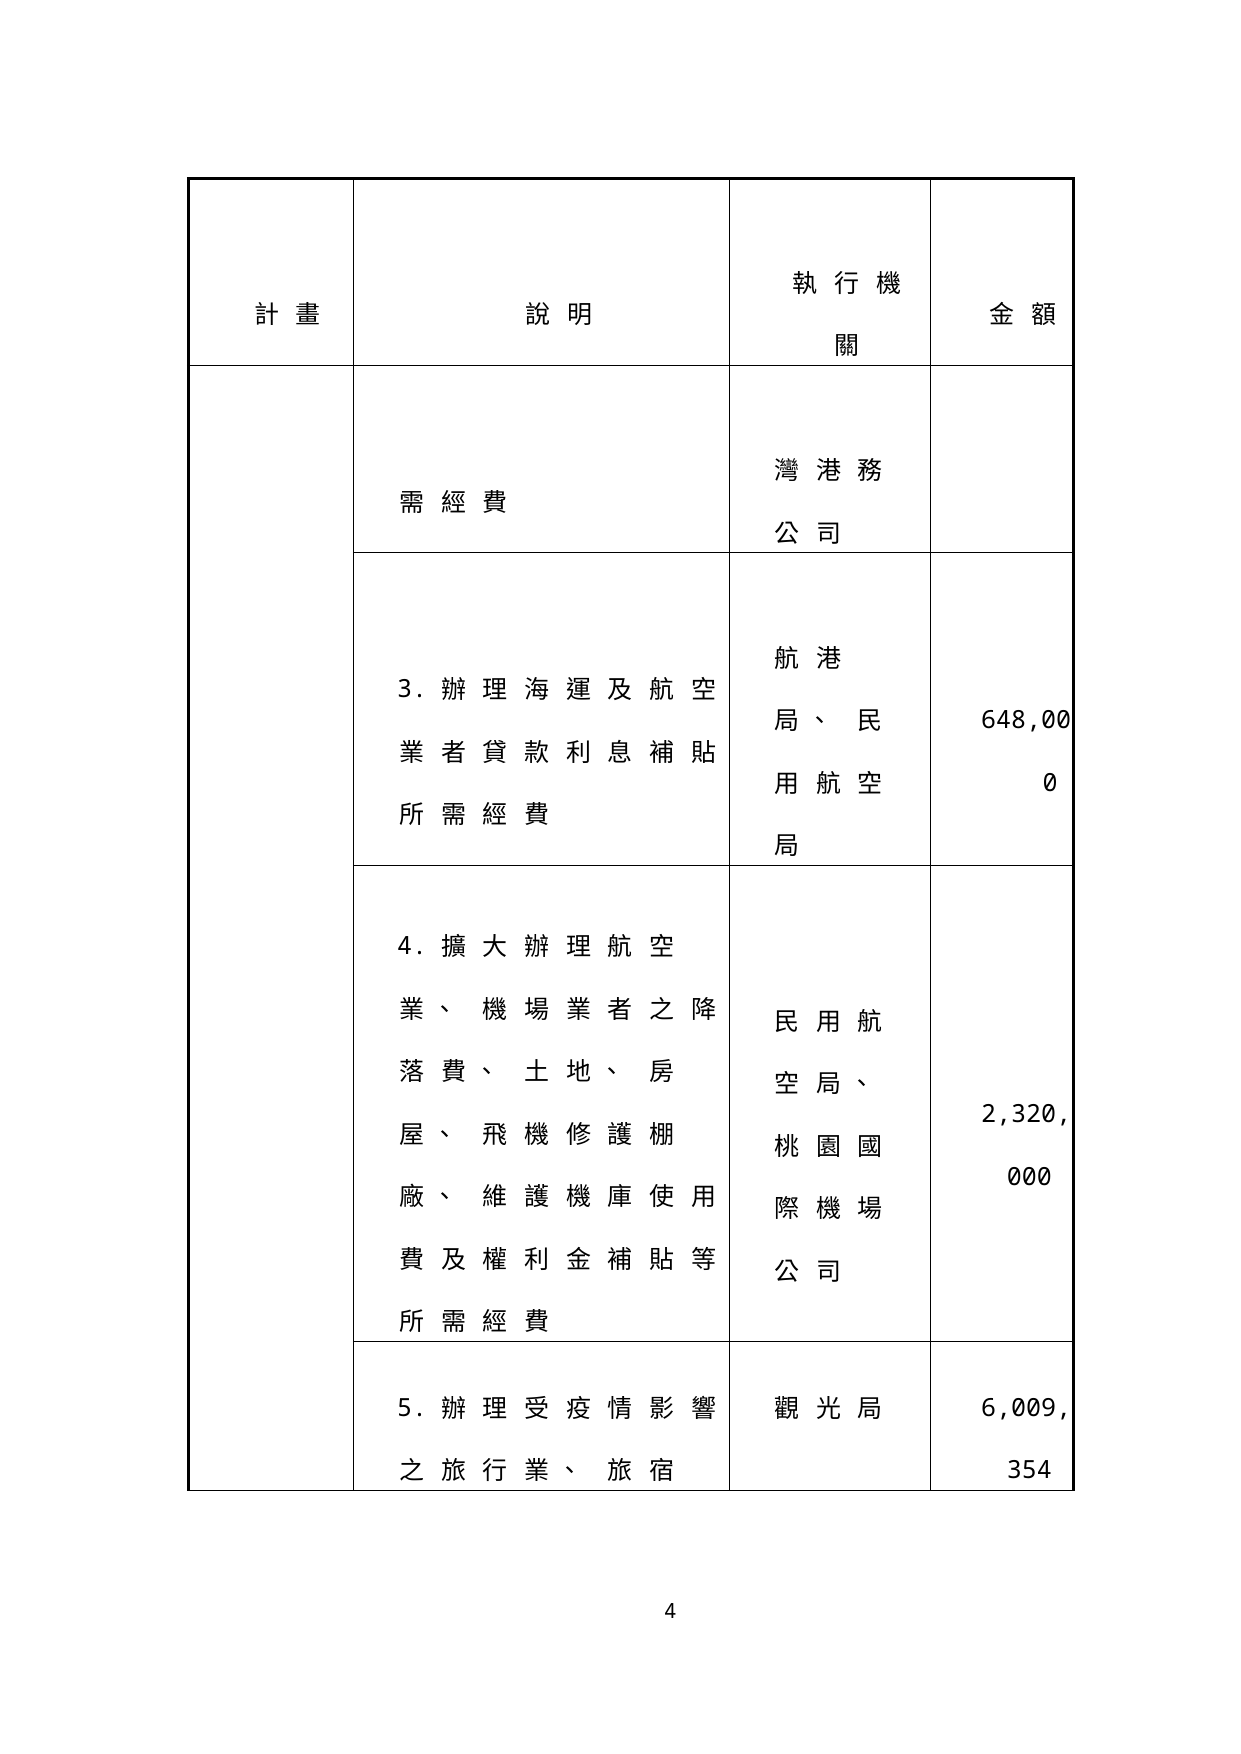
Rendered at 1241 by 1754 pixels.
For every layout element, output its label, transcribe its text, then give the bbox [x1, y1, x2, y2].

table_cell [190, 366, 353, 1490]
table_header 計畫 [190, 180, 353, 365]
table_cell 648,000 [931, 553, 1072, 865]
table_cell 灣港務公司 [730, 366, 930, 552]
table_cell 6,009,354 [931, 1342, 1072, 1490]
table_cell [931, 366, 1072, 552]
table_cell 需經費 [354, 366, 729, 552]
table_header 執行機關 [730, 180, 930, 365]
table_cell 觀光局 [730, 1342, 930, 1490]
table_cell 3.辦理海運及航空業者貸款利息補貼所需經費 [354, 553, 729, 865]
table_cell 4.擴大辦理航空業、機場業者之降落費、土地、房屋、飛機修護棚廠、維護機庫使用費及權利金補貼等所需經費 [354, 866, 729, 1341]
table_cell 航港局、民用航空局 [730, 553, 930, 865]
table_header 說明 [354, 180, 729, 365]
table_cell 5.辦理受疫情影響之旅行業、旅宿 [354, 1342, 729, 1490]
table_header 金額 [931, 180, 1072, 365]
table_cell 2,320,000 [931, 866, 1072, 1341]
table_cell 民用航空局、桃園國際機場公司 [730, 866, 930, 1341]
